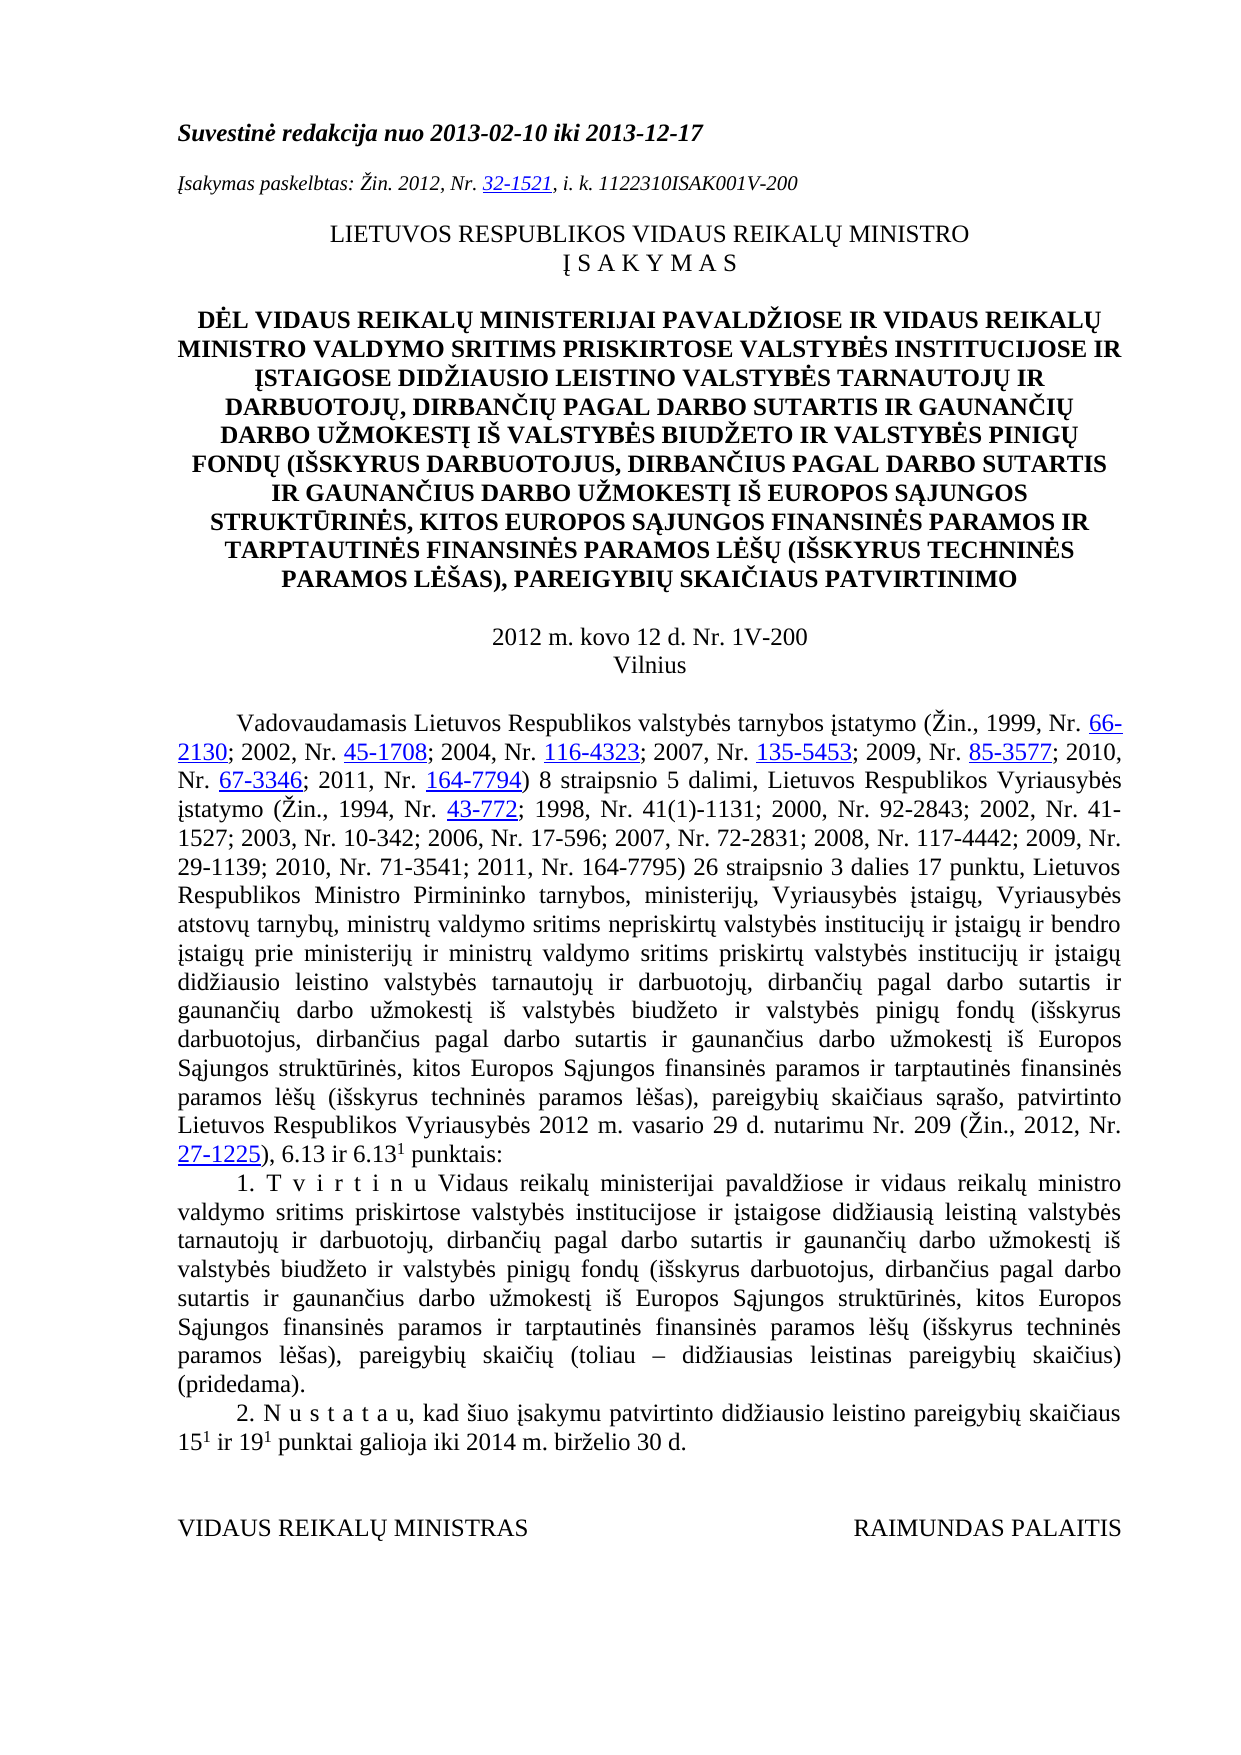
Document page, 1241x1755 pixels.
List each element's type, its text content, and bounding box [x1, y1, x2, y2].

text DĖL VIDAUS REIKALŲ MINISTERIJAI PAVALDŽIOSE IR VIDAUS REIKALŲ MINISTRO VALDYMO SRITIMS PRISKIRTOSE VALSTYBĖS INSTITUCIJOSE IR ĮSTAIGOSE DIDŽIAUSIO LEISTINO VALSTYBĖS TARNAUTOJŲ IR DARBUOTOJŲ, DIRBANČIŲ PAGAL DARBO SUTARTIS IR GAUNANČIŲ DARBO UŽMOKESTĮ IŠ VALSTYBĖS BIUDŽETO IR VALSTYBĖS PINIGŲ FONDŲ (IŠSKYRUS DARBUOTOJUS, DIRBANČIUS PAGAL DARBO SUTARTIS IR GAUNANČIUS DARBO UŽMOKESTĮ IŠ EUROPOS SĄJUNGOS STRUKTŪRINĖS, KITOS EUROPOS SĄJUNGOS FINANSINĖS PARAMOS IR TARPTAUTINĖS FINANSINĖS PARAMOS LĖŠŲ (IŠSKYRUS TECHNINĖS PARAMOS LĖŠAS), PAREIGYBIŲ SKAIČIAUS PATVIRTINIMO [177, 305, 1122, 593]
text Įsakymas paskelbtas: Žin. 2012, Nr. 32-1521, i. k. 1122310ISAK001V-200 [177, 171, 1122, 195]
text Vilnius [177, 650, 1122, 679]
text Suvestinė redakcija nuo 2013-02-10 iki 2013-12-17 [177, 118, 1122, 147]
text 2012 m. kovo 12 d. Nr. 1V-200 [177, 622, 1122, 650]
text Vidaus reikalų ministras Raimundas Palaitis [177, 1513, 1122, 1542]
text 1. T v i r t i n u Vidaus reikalų ministerijai pavaldžiose ir vidaus reikalų ministro valdymo sritims priskirtose valstybės institucijose ir įstaigose didžiausią leistiną valstybės tarnautojų ir darbuotojų, dirbančių pagal darbo sutartis ir gaunančių darbo užmokestį iš valstybės biudžeto ir valstybės pinigų fondų (išskyrus darbuotojus, dirbančius pagal darbo sutartis ir gaunančius darbo užmokestį iš Europos Sąjungos struktūrinės, kitos Europos Sąjungos finansinės paramos ir tarptautinės finansinės paramos lėšų (išskyrus techninės paramos lėšas), pareigybių skaičių (toliau – didžiausias leistinas pareigybių skaičius) (pridedama). [177, 1168, 1122, 1398]
text 2. N u s t a t a u, kad šiuo įsakymu patvirtinto didžiausio leistino pareigybių skaičiaus 151 ir 191 punktai galioja iki 2014 m. birželio 30 d. [177, 1398, 1122, 1455]
text LIETUVOS RESPUBLIKOS VIDAUS REIKALŲ MINISTRO [177, 219, 1122, 248]
text į s a k y m a s [177, 248, 1122, 277]
text Vadovaudamasis Lietuvos Respublikos valstybės tarnybos įstatymo (Žin., 1999, Nr. 66-2130; 2002, Nr. 45-1708; 2004, Nr. 116-4323; 2007, Nr. 135-5453; 2009, Nr. 85-3577; 2010, Nr. 67-3346; 2011, Nr. 164-7794) 8 straipsnio 5 dalimi, Lietuvos Respublikos Vyriausybės įstatymo (Žin., 1994, Nr. 43-772; 1998, Nr. 41(1)-1131; 2000, Nr. 92-2843; 2002, Nr. 41-1527; 2003, Nr. 10-342; 2006, Nr. 17-596; 2007, Nr. 72-2831; 2008, Nr. 117-4442; 2009, Nr. 29-1139; 2010, Nr. 71-3541; 2011, Nr. 164-7795) 26 straipsnio 3 dalies 17 punktu, Lietuvos Respublikos Ministro Pirmininko tarnybos, ministerijų, Vyriausybės įstaigų, Vyriausybės atstovų tarnybų, ministrų valdymo sritims nepriskirtų valstybės institucijų ir įstaigų ir bendro įstaigų prie ministerijų ir ministrų valdymo sritims priskirtų valstybės institucijų ir įstaigų didžiausio leistino valstybės tarnautojų ir darbuotojų, dirbančių pagal darbo sutartis ir gaunančių darbo užmokestį iš valstybės biudžeto ir valstybės pinigų fondų (išskyrus darbuotojus, dirbančius pagal darbo sutartis ir gaunančius darbo užmokestį iš Europos Sąjungos struktūrinės, kitos Europos Sąjungos finansinės paramos ir tarptautinės finansinės paramos lėšų (išskyrus techninės paramos lėšas), pareigybių skaičiaus sąrašo, patvirtinto Lietuvos Respublikos Vyriausybės 2012 m. vasario 29 d. nutarimu Nr. 209 (Žin., 2012, Nr. 27-1225), 6.13 ir 6.131 punktais: [177, 708, 1122, 1168]
